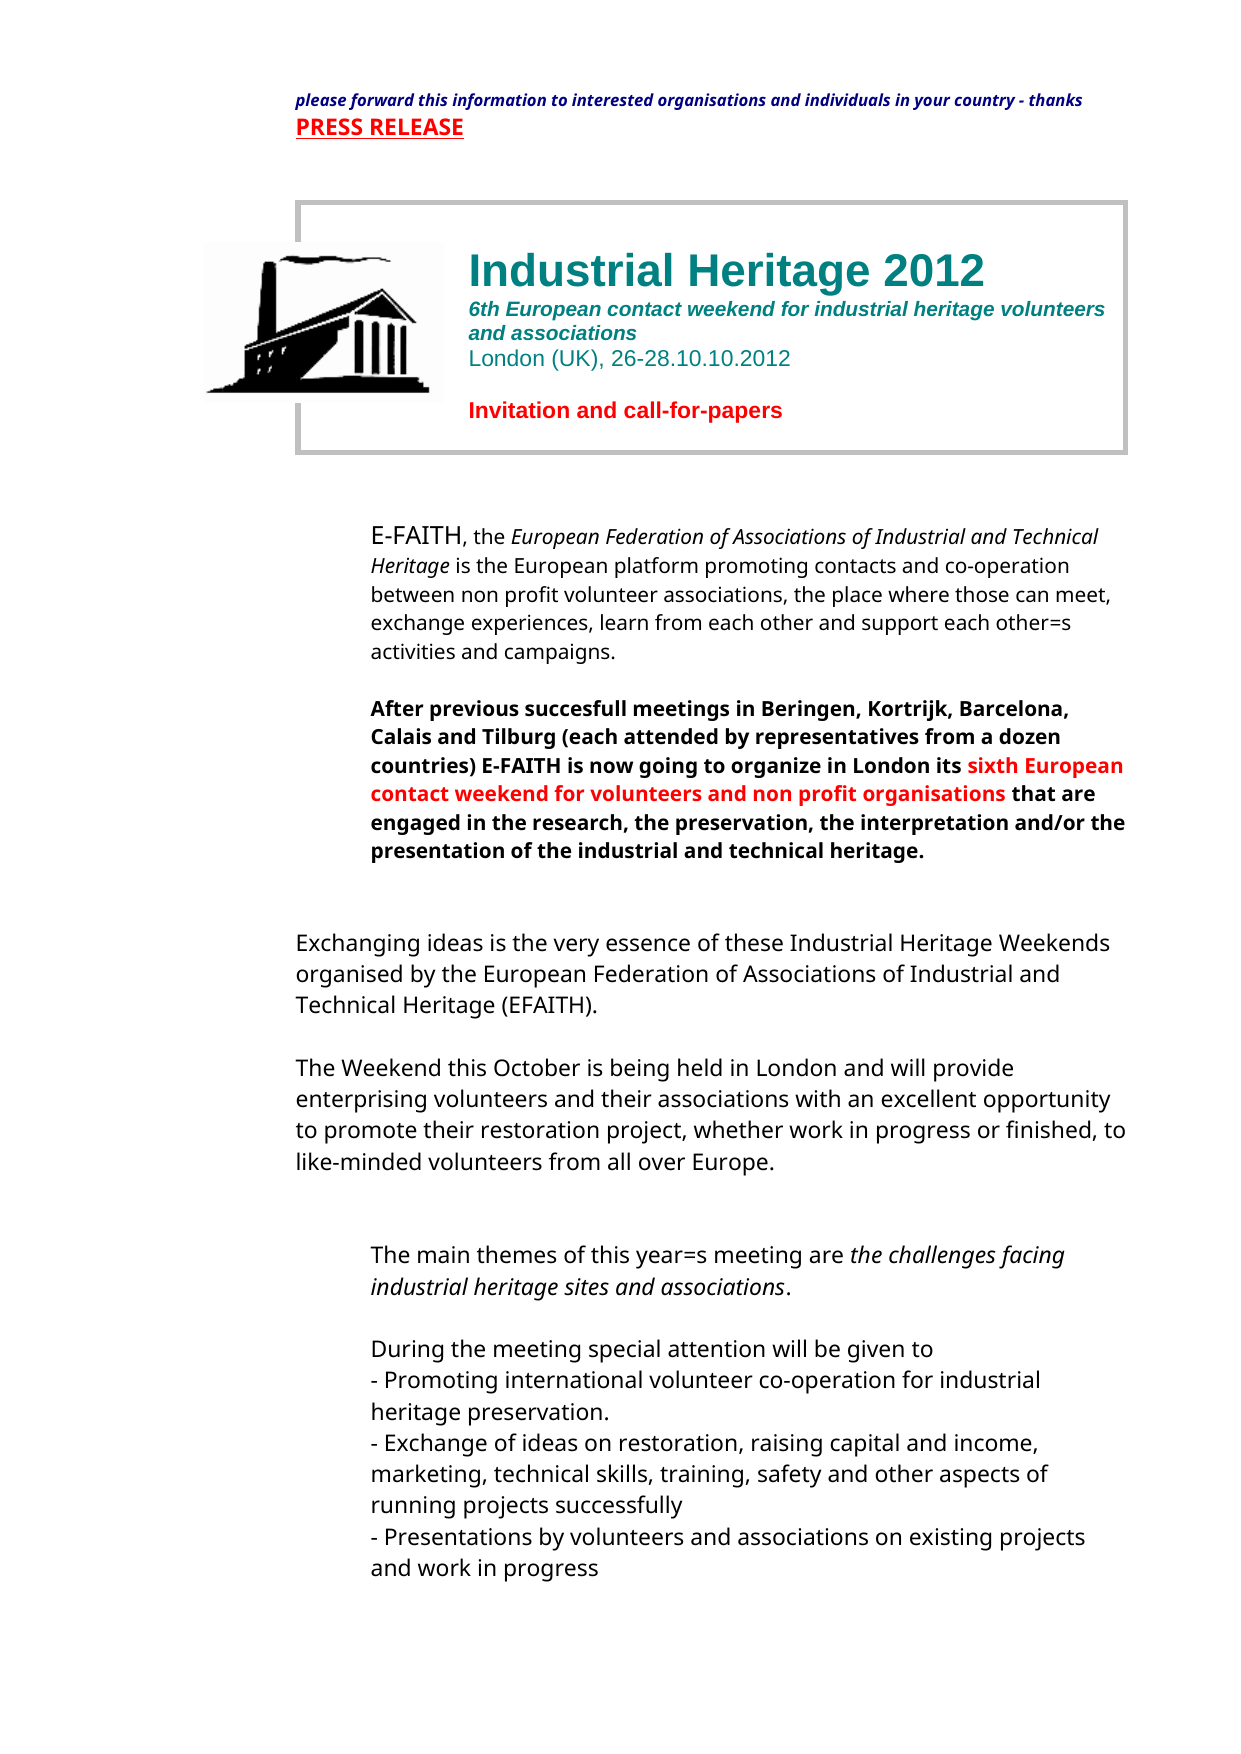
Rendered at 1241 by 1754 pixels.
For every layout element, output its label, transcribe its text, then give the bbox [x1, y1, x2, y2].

text London (UK), 26-28.10.10.2012 [445, 339, 1123, 371]
picture [202, 242, 445, 403]
text The main themes of this year=s meeting are the challenges facing industrial heritage sites and associations. [370, 1239, 1128, 1302]
text Industrial Heritage 2012 [301, 239, 1123, 291]
text 6th European contact weekend for industrial heritage volunteers and associations [445, 291, 1123, 339]
text - Promoting international volunteer co-operation for industrial heritage preservation. [370, 1364, 1128, 1427]
text E-FAITH, the European Federation of Associations of Industrial and Technical Heritage is the European platform promoting contacts and co-operation between non profit volunteer associations, the place where those can meet, exchange experiences, learn from each other and support each other=s activities and campaigns. [370, 518, 1128, 665]
text The Weekend this October is being held in London and will provide enterprising volunteers and their associations with an excellent opportunity to promote their restoration project, whether work in progress or finished, to like-minded volunteers from all over Europe. [295, 1052, 1128, 1177]
text Exchanging ideas is the very essence of these Industrial Heritage Weekends organised by the European Federation of Associations of Industrial and Technical Heritage (EFAITH). [295, 927, 1128, 1021]
text PRESS RELEASE [295, 111, 1128, 143]
text - Exchange of ideas on restoration, raising capital and income, marketing, technical skills, training, safety and other aspects of running projects successfully [370, 1427, 1128, 1521]
text After previous succesfull meetings in Beringen, Kortrijk, Barcelona, Calais and Tilburg (each attended by representatives from a dozen countries) E-FAITH is now going to organize in London its sixth European contact weekend for volunteers and non profit organisations that are engaged in the research, the preservation, the interpretation and/or the presentation of the industrial and technical heritage. [370, 694, 1128, 864]
text please forward this information to interested organisations and individuals in your country - thanks [295, 89, 1128, 111]
text - Presentations by volunteers and associations on existing projects and work in progress [370, 1521, 1128, 1583]
text Invitation and call-for-papers [301, 392, 1123, 423]
text During the meeting special attention will be given to [370, 1333, 1128, 1364]
